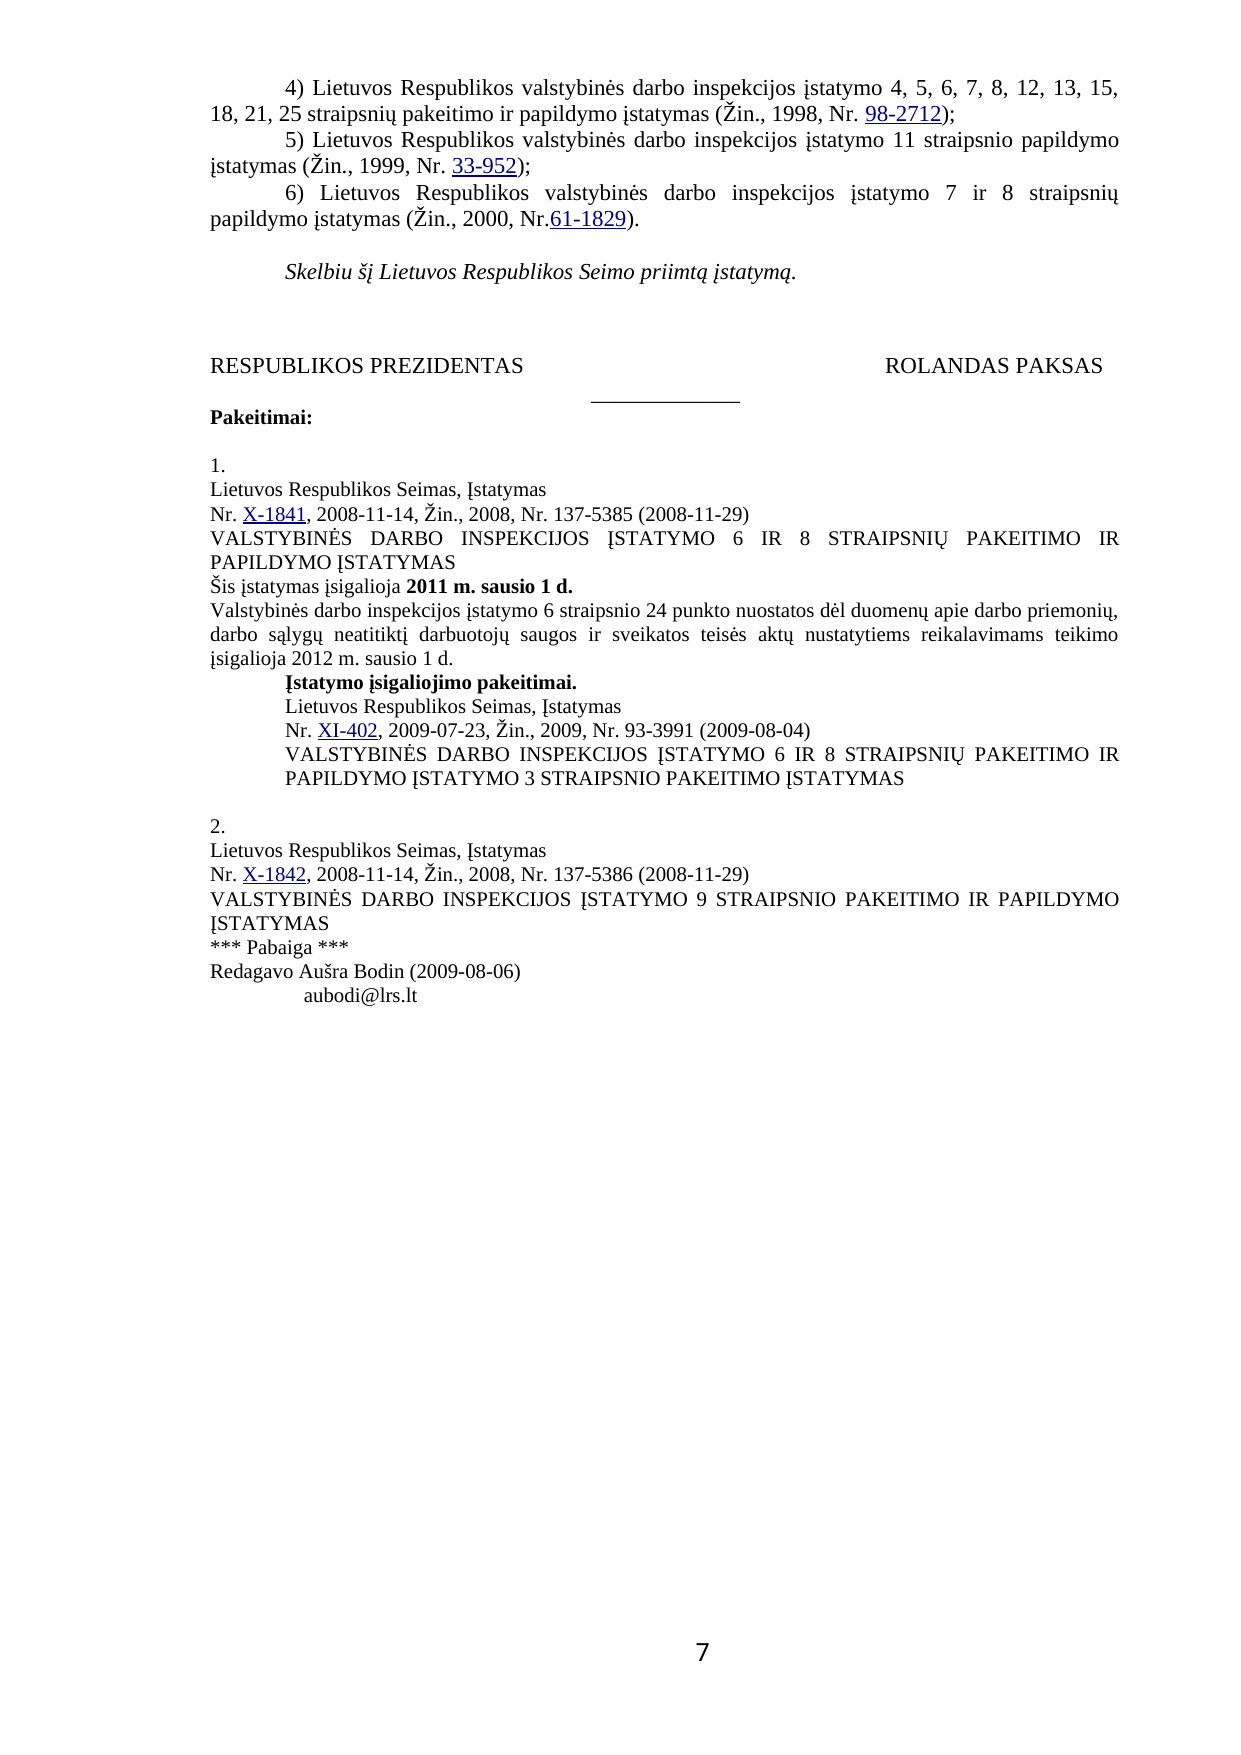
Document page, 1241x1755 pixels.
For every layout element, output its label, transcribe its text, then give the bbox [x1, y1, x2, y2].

text Šis įstatymas įsigalioja 2011 m. sausio 1 d. [210, 574, 1120, 598]
text Nr. XI-402, 2009-07-23, Žin., 2009, Nr. 93-3991 (2009-08-04) [285, 718, 1120, 742]
text Lietuvos Respublikos Seimas, Įstatymas [210, 838, 1120, 862]
text aubodi@lrs.lt [210, 983, 1120, 1007]
text RESPUBLIKOS PREZIDENTAS ROLANDAS PAKSAS [210, 352, 1120, 379]
text Nr. X-1841, 2008-11-14, Žin., 2008, Nr. 137-5385 (2008-11-29) [210, 501, 1120, 526]
text _____________ [210, 379, 1120, 405]
text Pakeitimai: [210, 405, 1120, 429]
text Nr. X-1842, 2008-11-14, Žin., 2008, Nr. 137-5386 (2008-11-29) [210, 862, 1120, 886]
text 5) Lietuvos Respublikos valstybinės darbo inspekcijos įstatymo 11 straipsnio papildymo įstatymas (Žin., 1999, Nr. 33-952); [210, 126, 1120, 179]
text Skelbiu šį Lietuvos Respublikos Seimo priimtą įstatymą. [210, 258, 1120, 284]
text Valstybinės darbo inspekcijos įstatymo 6 straipsnio 24 punkto nuostatos dėl duomenų apie darbo priemonių, darbo sąlygų neatitiktį darbuotojų saugos ir sveikatos teisės aktų nustatytiems reikalavimams teikimo įsigalioja 2012 m. sausio 1 d. [210, 598, 1120, 670]
text 4) Lietuvos Respublikos valstybinės darbo inspekcijos įstatymo 4, 5, 6, 7, 8, 12, 13, 15, 18, 21, 25 straipsnių pakeitimo ir papildymo įstatymas (Žin., 1998, Nr. 98-2712); [210, 73, 1120, 126]
text 6) Lietuvos Respublikos valstybinės darbo inspekcijos įstatymo 7 ir 8 straipsnių papildymo įstatymas (Žin., 2000, Nr.61-1829). [210, 179, 1120, 232]
text VALSTYBINĖS DARBO INSPEKCIJOS ĮSTATYMO 9 STRAIPSNIO PAKEITIMO IR PAPILDYMO ĮSTATYMAS [210, 886, 1120, 934]
text Redagavo Aušra Bodin (2009-08-06) [210, 959, 1120, 983]
text Įstatymo įsigaliojimo pakeitimai. [285, 670, 1120, 694]
text VALSTYBINĖS DARBO INSPEKCIJOS ĮSTATYMO 6 IR 8 STRAIPSNIŲ PAKEITIMO IR PAPILDYMO ĮSTATYMAS [210, 526, 1120, 574]
text *** Pabaiga *** [210, 934, 1120, 959]
text Lietuvos Respublikos Seimas, Įstatymas [285, 694, 1120, 718]
text Lietuvos Respublikos Seimas, Įstatymas [210, 477, 1120, 501]
text VALSTYBINĖS DARBO INSPEKCIJOS ĮSTATYMO 6 IR 8 STRAIPSNIŲ PAKEITIMO IR PAPILDYMO ĮSTATYMO 3 STRAIPSNIO PAKEITIMO ĮSTATYMAS [285, 742, 1120, 790]
text 1. [210, 453, 1120, 477]
text 2. [210, 814, 1120, 838]
